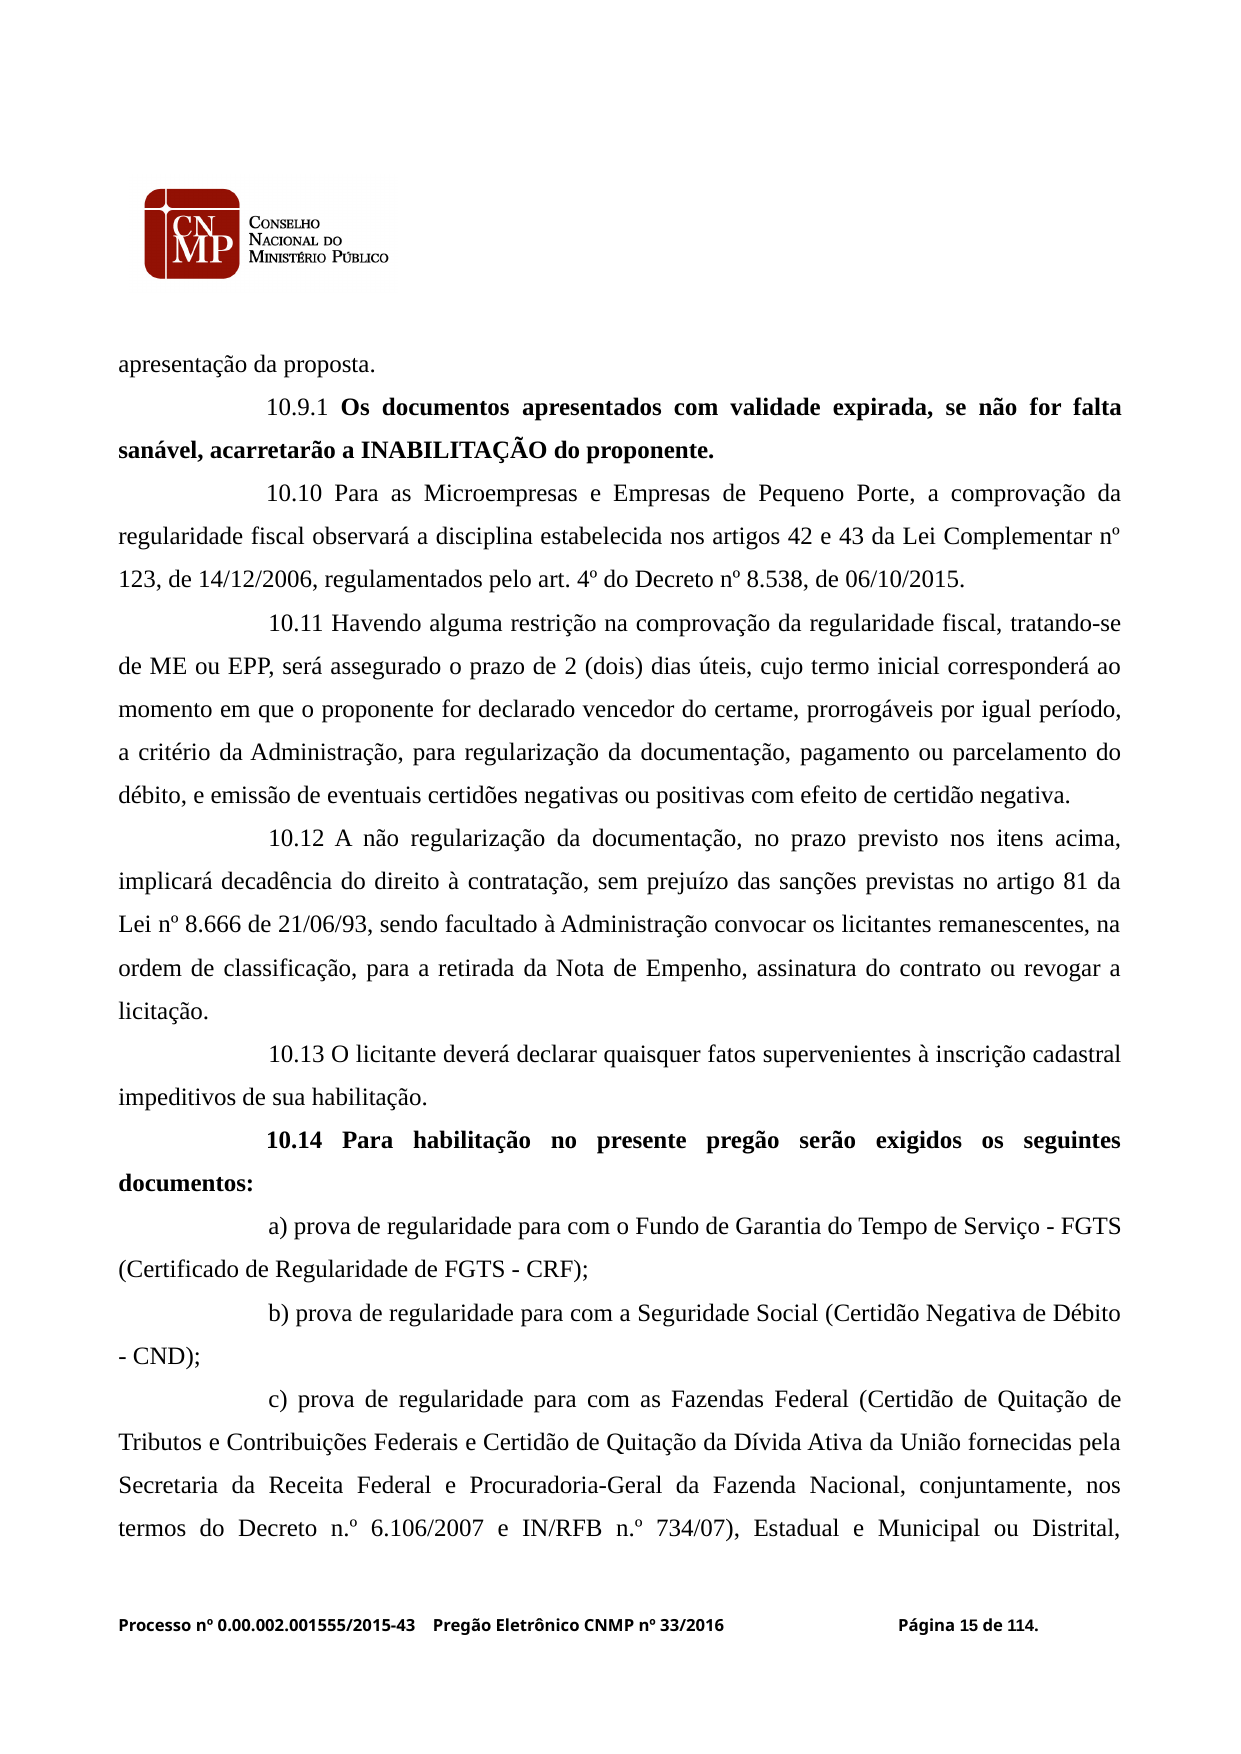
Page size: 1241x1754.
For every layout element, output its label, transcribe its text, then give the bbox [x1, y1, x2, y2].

picture [128, 174, 398, 293]
text a) prova de regularidade para com o Fundo de Garantia do Tempo de Serviço - FGTS (Certificado de Regularidade de FGTS - CRF); [118, 1211, 1122, 1283]
text 10.14 Para habilitação no presente pregão serão exigidos os seguintes documentos: [118, 1125, 1122, 1197]
text 10.12 A não regularização da documentação, no prazo previsto nos itens acima, implicará decadência do direito à contratação, sem prejuízo das sanções previstas no artigo 81 da Lei nº 8.666 de 21/06/93, sendo facultado à Administração convocar os licitantes remanescentes, na ordem de classificação, para a retirada da Nota de Empenho, assinatura do contrato ou revogar a licitação. [118, 823, 1122, 1024]
text 10.13 O licitante deverá declarar quaisquer fatos supervenientes à inscrição cadastral impeditivos de sua habilitação. [118, 1039, 1122, 1111]
list apresentação da proposta. [118, 349, 1122, 378]
text 10.9.1 Os documentos apresentados com validade expirada, se não for falta sanável, acarretarão a INABILITAÇÃO do proponente. [118, 392, 1122, 464]
text 10.11 Havendo alguma restrição na comprovação da regularidade fiscal, tratando-se de ME ou EPP, será assegurado o prazo de 2 (dois) dias úteis, cujo termo inicial corresponderá ao momento em que o proponente for declarado vencedor do certame, prorrogáveis por igual período, a critério da Administração, para regularização da documentação, pagamento ou parcelamento do débito, e emissão de eventuais certidões negativas ou positivas com efeito de certidão negativa. [118, 608, 1122, 809]
text 10.10 Para as Microempresas e Empresas de Pequeno Porte, a comprovação da regularidade fiscal observará a disciplina estabelecida nos artigos 42 e 43 da Lei Complementar nº 123, de 14/12/2006, regulamentados pelo art. 4º do Decreto nº 8.538, de 06/10/2015. [118, 478, 1122, 593]
text c) prova de regularidade para com as Fazendas Federal (Certidão de Quitação de Tributos e Contribuições Federais e Certidão de Quitação da Dívida Ativa da União fornecidas pela Secretaria da Receita Federal e Procuradoria-Geral da Fazenda Nacional, conjuntamente, nos termos do Decreto n.º 6.106/2007 e IN/RFB n.º 734/07), Estadual e Municipal ou Distrital, [118, 1384, 1122, 1542]
text b) prova de regularidade para com a Seguridade Social (Certidão Negativa de Débito - CND); [118, 1298, 1122, 1369]
